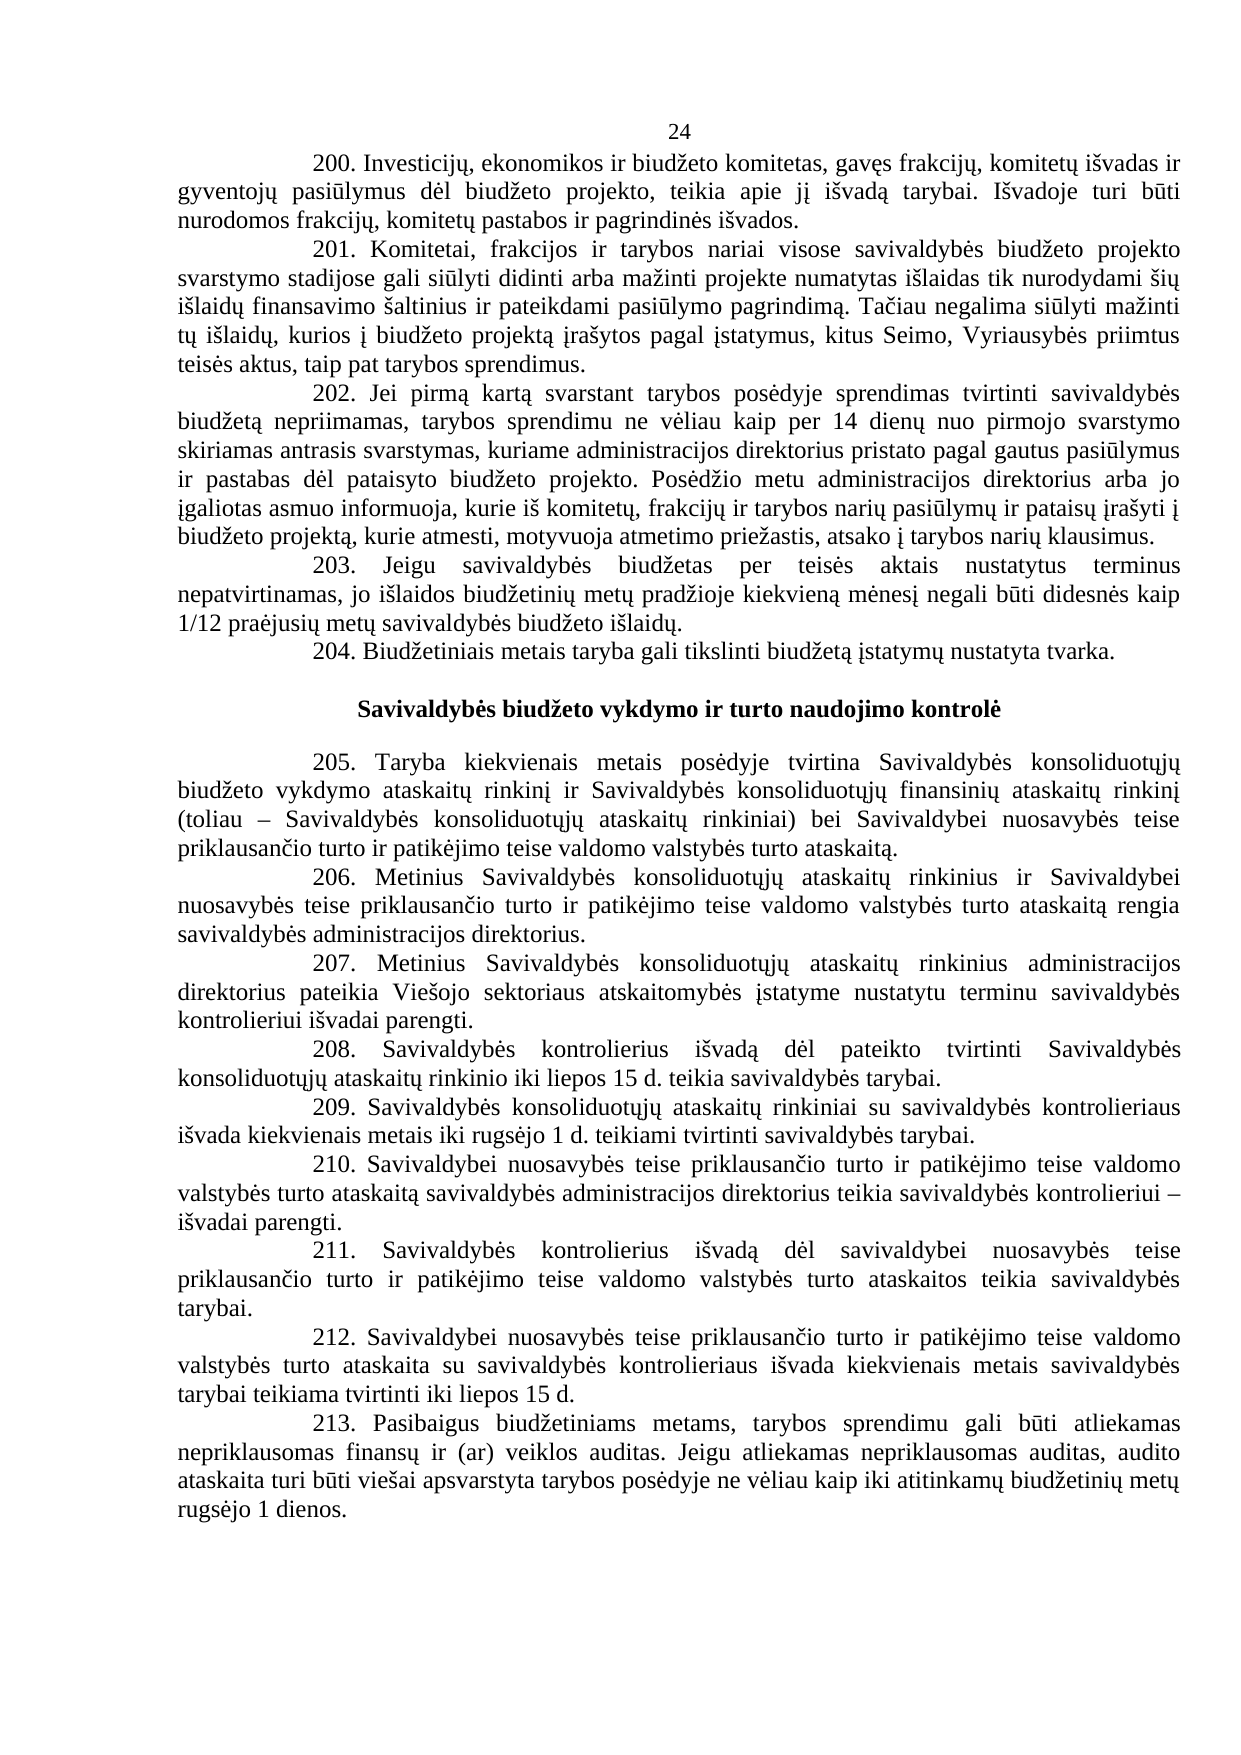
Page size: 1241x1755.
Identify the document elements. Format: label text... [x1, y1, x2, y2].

text 202. Jei pirmą kartą svarstant tarybos posėdyje sprendimas tvirtinti savivaldybės biudžetą nepriimamas, tarybos sprendimu ne vėliau kaip per 14 dienų nuo pirmojo svarstymo skiriamas antrasis svarstymas, kuriame administracijos direktorius pristato pagal gautus pasiūlymus ir pastabas dėl pataisyto biudžeto projekto. Posėdžio metu administracijos direktorius arba jo įgaliotas asmuo informuoja, kurie iš komitetų, frakcijų ir tarybos narių pasiūlymų ir pataisų įrašyti į biudžeto projektą, kurie atmesti, motyvuoja atmetimo priežastis, atsako į tarybos narių klausimus. [177, 378, 1181, 550]
text 205. Taryba kiekvienais metais posėdyje tvirtina Savivaldybės konsoliduotųjų biudžeto vykdymo ataskaitų rinkinį ir Savivaldybės konsoliduotųjų finansinių ataskaitų rinkinį (toliau – Savivaldybės konsoliduotųjų ataskaitų rinkiniai) bei Savivaldybei nuosavybės teise priklausančio turto ir patikėjimo teise valdomo valstybės turto ataskaitą. [177, 747, 1181, 862]
text 207. Metinius Savivaldybės konsoliduotųjų ataskaitų rinkinius administracijos direktorius pateikia Viešojo sektoriaus atskaitomybės įstatyme nustatytu terminu savivaldybės kontrolieriui išvadai parengti. [177, 948, 1181, 1034]
text 201. Komitetai, frakcijos ir tarybos nariai visose savivaldybės biudžeto projekto svarstymo stadijose gali siūlyti didinti arba mažinti projekte numatytas išlaidas tik nurodydami šių išlaidų finansavimo šaltinius ir pateikdami pasiūlymo pagrindimą. Tačiau negalima siūlyti mažinti tų išlaidų, kurios į biudžeto projektą įrašytos pagal įstatymus, kitus Seimo, Vyriausybės priimtus teisės aktus, taip pat tarybos sprendimus. [177, 234, 1181, 378]
text 200. Investicijų, ekonomikos ir biudžeto komitetas, gavęs frakcijų, komitetų išvadas ir gyventojų pasiūlymus dėl biudžeto projekto, teikia apie jį išvadą tarybai. Išvadoje turi būti nurodomos frakcijų, komitetų pastabos ir pagrindinės išvados. [177, 148, 1181, 234]
text 203. Jeigu savivaldybės biudžetas per teisės aktais nustatytus terminus nepatvirtinamas, jo išlaidos biudžetinių metų pradžioje kiekvieną mėnesį negali būti didesnės kaip 1/12 praėjusių metų savivaldybės biudžeto išlaidų. [177, 550, 1181, 636]
text 208. Savivaldybės kontrolierius išvadą dėl pateikto tvirtinti Savivaldybės konsoliduotųjų ataskaitų rinkinio iki liepos 15 d. teikia savivaldybės tarybai. [177, 1034, 1181, 1092]
text 210. Savivaldybei nuosavybės teise priklausančio turto ir patikėjimo teise valdomo valstybės turto ataskaitą savivaldybės administracijos direktorius teikia savivaldybės kontrolieriui – išvadai parengti. [177, 1149, 1181, 1235]
text Savivaldybės biudžeto vykdymo ir turto naudojimo kontrolė [177, 694, 1181, 723]
text 206. Metinius Savivaldybės konsoliduotųjų ataskaitų rinkinius ir Savivaldybei nuosavybės teise priklausančio turto ir patikėjimo teise valdomo valstybės turto ataskaitą rengia savivaldybės administracijos direktorius. [177, 862, 1181, 948]
text 211. Savivaldybės kontrolierius išvadą dėl savivaldybei nuosavybės teise priklausančio turto ir patikėjimo teise valdomo valstybės turto ataskaitos teikia savivaldybės tarybai. [177, 1235, 1181, 1322]
text 213. Pasibaigus biudžetiniams metams, tarybos sprendimu gali būti atliekamas nepriklausomas finansų ir (ar) veiklos auditas. Jeigu atliekamas nepriklausomas auditas, audito ataskaita turi būti viešai apsvarstyta tarybos posėdyje ne vėliau kaip iki atitinkamų biudžetinių metų rugsėjo 1 dienos. [177, 1408, 1181, 1523]
text 212. Savivaldybei nuosavybės teise priklausančio turto ir patikėjimo teise valdomo valstybės turto ataskaita su savivaldybės kontrolieriaus išvada kiekvienais metais savivaldybės tarybai teikiama tvirtinti iki liepos 15 d. [177, 1322, 1181, 1408]
text 204. Biudžetiniais metais taryba gali tikslinti biudžetą įstatymų nustatyta tvarka. [177, 636, 1181, 665]
text 209. Savivaldybės konsoliduotųjų ataskaitų rinkiniai su savivaldybės kontrolieriaus išvada kiekvienais metais iki rugsėjo 1 d. teikiami tvirtinti savivaldybės tarybai. [177, 1092, 1181, 1149]
